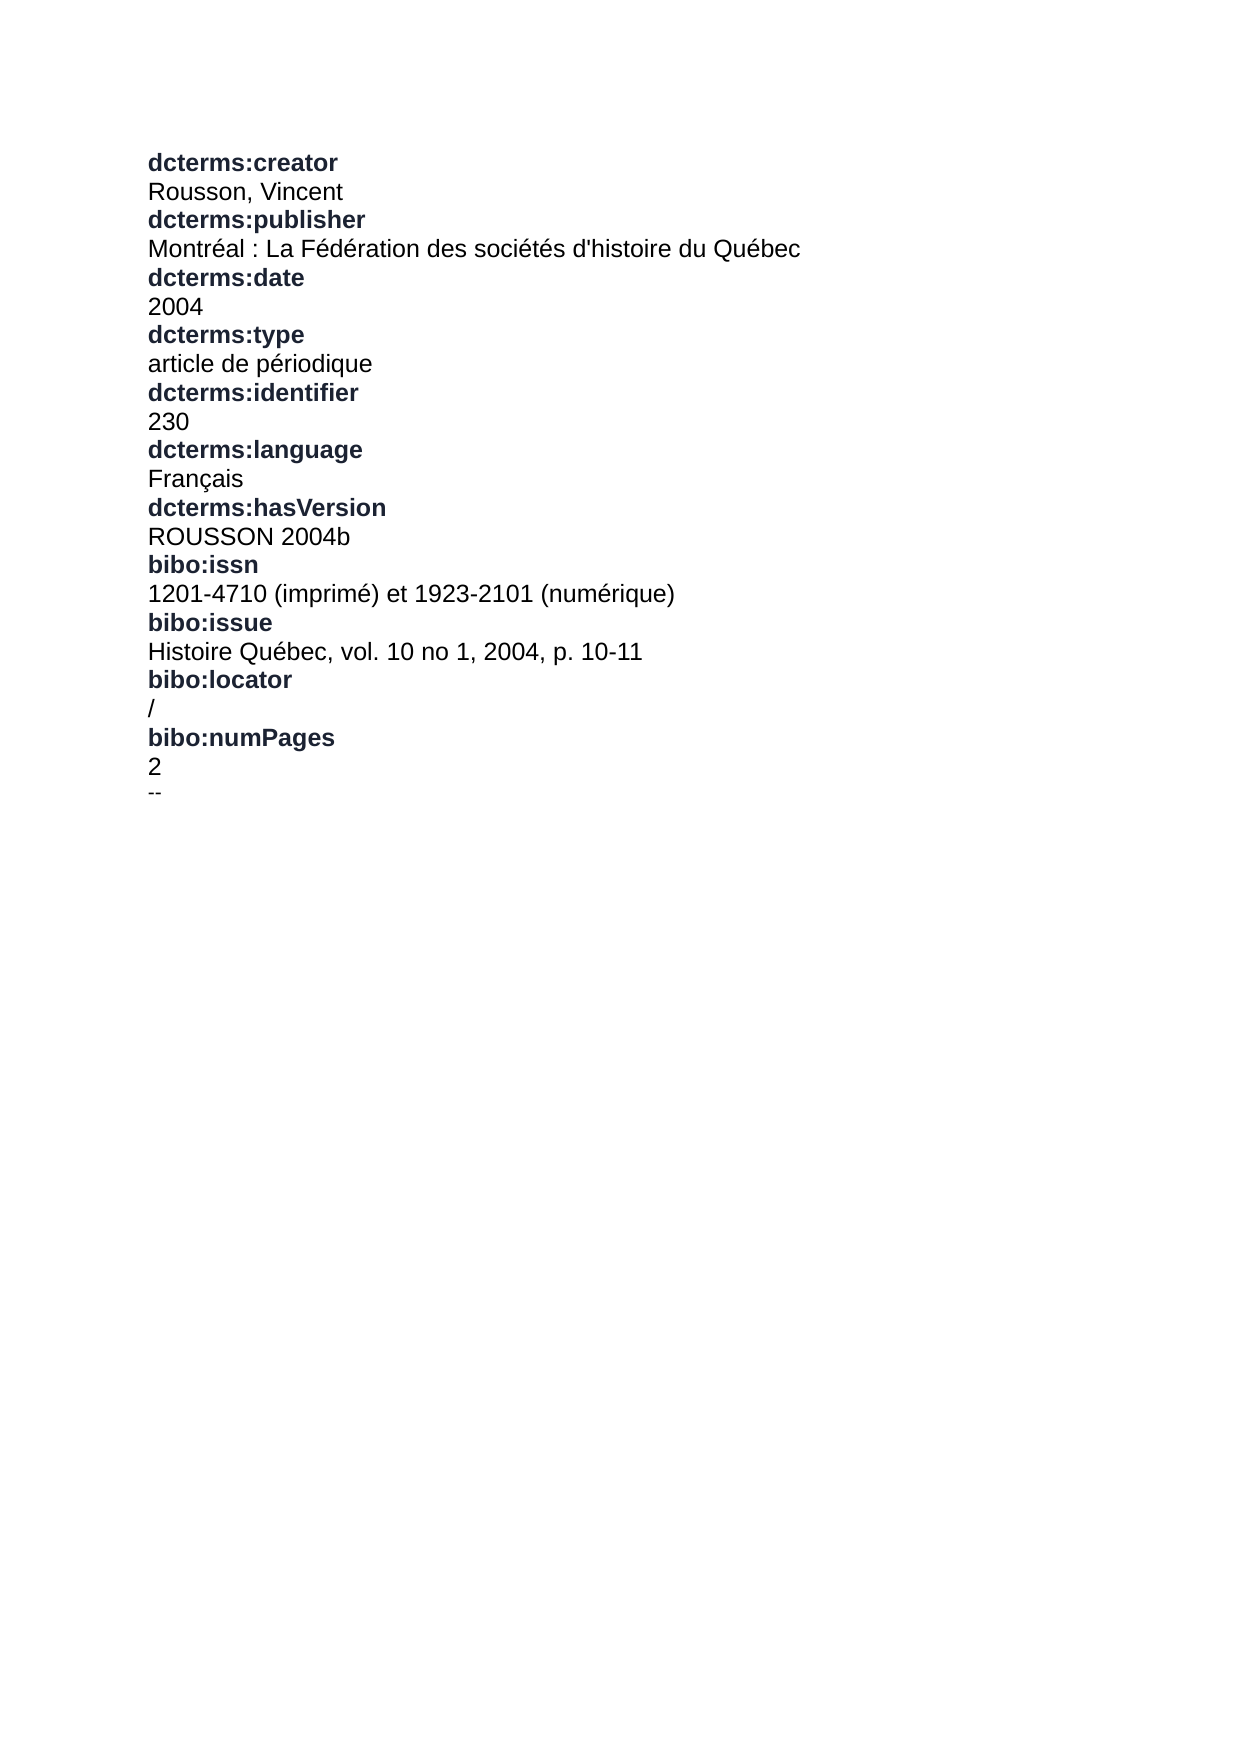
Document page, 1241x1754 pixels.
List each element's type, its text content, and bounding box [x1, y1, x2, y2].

text bibo:issue [148, 608, 1092, 636]
text dcterms:language [148, 435, 1092, 464]
text -- [148, 780, 1092, 804]
text Histoire Québec, vol. 10 no 1, 2004, p. 10-11 [148, 636, 1092, 665]
text Rousson, Vincent [148, 176, 1092, 205]
text ROUSSON 2004b [148, 521, 1092, 550]
text dcterms:identifier [148, 378, 1092, 406]
text / [148, 694, 1092, 723]
text bibo:issn [148, 550, 1092, 579]
text Français [148, 464, 1092, 493]
text bibo:locator [148, 665, 1092, 694]
text bibo:numPages [148, 723, 1092, 751]
text Montréal : La Fédération des sociétés d'histoire du Québec [148, 234, 1092, 263]
text dcterms:date [148, 263, 1092, 291]
text article de périodique [148, 349, 1092, 378]
text dcterms:type [148, 320, 1092, 349]
text dcterms:hasVersion [148, 493, 1092, 521]
text 1201-4710 (imprimé) et 1923-2101 (numérique) [148, 579, 1092, 608]
text dcterms:creator [148, 148, 1092, 176]
text 2004 [148, 291, 1092, 320]
text 230 [148, 406, 1092, 435]
text dcterms:publisher [148, 205, 1092, 234]
text 2 [148, 751, 1092, 780]
